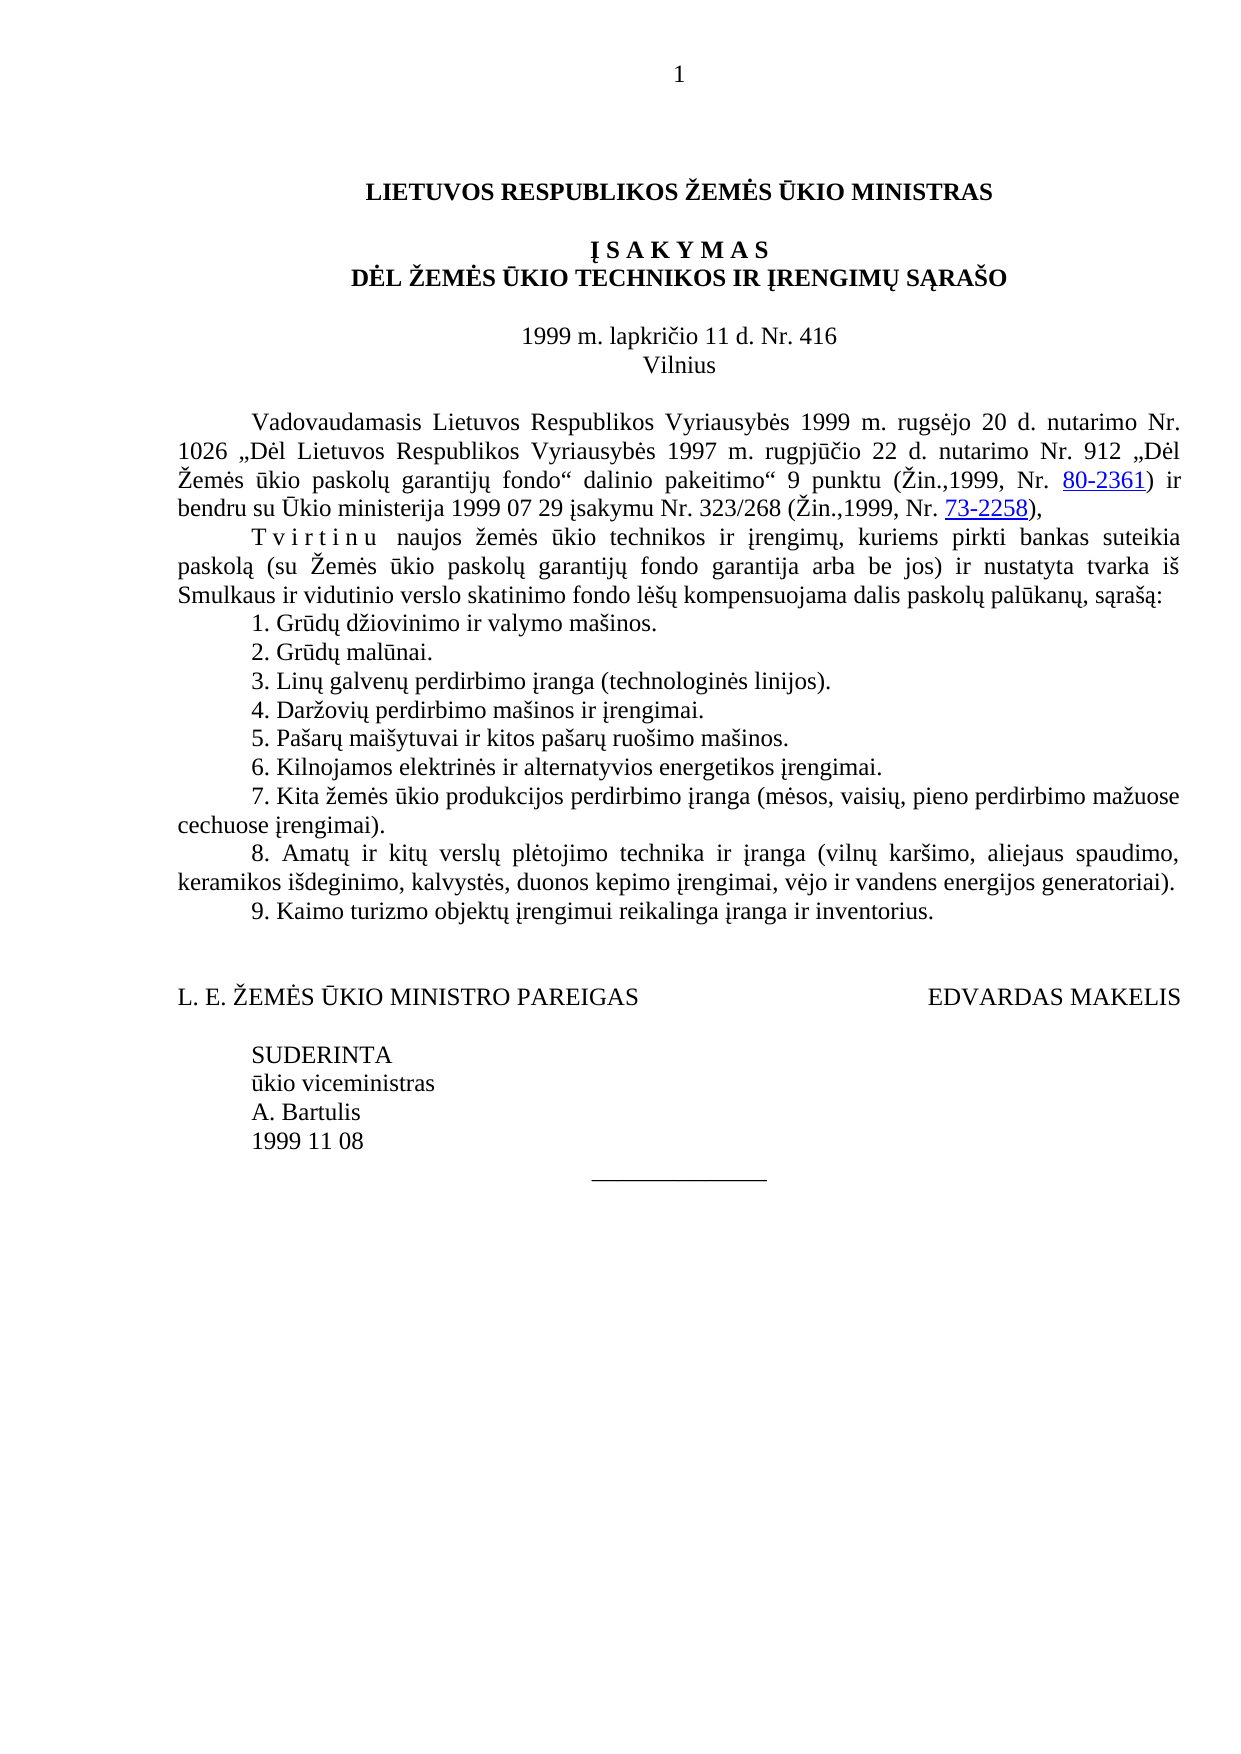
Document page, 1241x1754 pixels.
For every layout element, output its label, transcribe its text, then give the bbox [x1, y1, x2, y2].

text Tvirtinu naujos žemės ūkio technikos ir įrengimų, kuriems pirkti bankas suteikia paskolą (su Žemės ūkio paskolų garantijų fondo garantija arba be jos) ir nustatyta tvarka iš Smulkaus ir vidutinio verslo skatinimo fondo lėšų kompensuojama dalis paskolų palūkanų, sąrašą: [177, 522, 1181, 608]
text ūkio viceministras [177, 1068, 1181, 1097]
text 1999 m. lapkričio 11 d. Nr. 416 [177, 321, 1181, 350]
text L. E. ŽEMĖS ŪKIO MINISTRO PAREIGAS EDVARDAS MAKELIS [177, 982, 1181, 1011]
text 2. Grūdų malūnai. [177, 637, 1181, 666]
text 6. Kilnojamos elektrinės ir alternatyvios energetikos įrengimai. [177, 752, 1181, 781]
text 7. Kita žemės ūkio produkcijos perdirbimo įranga (mėsos, vaisių, pieno perdirbimo mažuose cechuose įrengimai). [177, 781, 1181, 838]
text 1999 11 08 [177, 1126, 1181, 1155]
text 1. Grūdų džiovinimo ir valymo mašinos. [177, 608, 1181, 637]
text Vilnius [177, 350, 1181, 378]
text LIETUVOS RESPUBLIKOS ŽEMĖS ŪKIO MINISTRAS [177, 177, 1181, 206]
text 9. Kaimo turizmo objektų įrengimui reikalinga įranga ir inventorius. [177, 896, 1181, 925]
text 3. Linų galvenų perdirbimo įranga (technologinės linijos). [177, 666, 1181, 695]
text 4. Daržovių perdirbimo mašinos ir įrengimai. [177, 695, 1181, 723]
text 8. Amatų ir kitų verslų plėtojimo technika ir įranga (vilnų karšimo, aliejaus spaudimo, keramikos išdeginimo, kalvystės, duonos kepimo įrengimai, vėjo ir vandens energijos generatoriai). [177, 838, 1181, 896]
text 5. Pašarų maišytuvai ir kitos pašarų ruošimo mašinos. [177, 723, 1181, 752]
text A. Bartulis [177, 1097, 1181, 1126]
text DĖL ŽEMĖS ŪKIO TECHNIKOS IR ĮRENGIMŲ SĄRAŠO [177, 263, 1181, 292]
text SUDERINTA [177, 1040, 1181, 1068]
text Į S A K Y M A S [177, 235, 1181, 263]
text ______________ [177, 1155, 1181, 1183]
text Vadovaudamasis Lietuvos Respublikos Vyriausybės 1999 m. rugsėjo 20 d. nutarimo Nr. 1026 „Dėl Lietuvos Respublikos Vyriausybės 1997 m. rugpjūčio 22 d. nutarimo Nr. 912 „Dėl Žemės ūkio paskolų garantijų fondo“ dalinio pakeitimo“ 9 punktu (Žin.,1999, Nr. 80-2361) ir bendru su Ūkio ministerija 1999 07 29 įsakymu Nr. 323/268 (Žin.,1999, Nr. 73-2258), [177, 407, 1181, 522]
